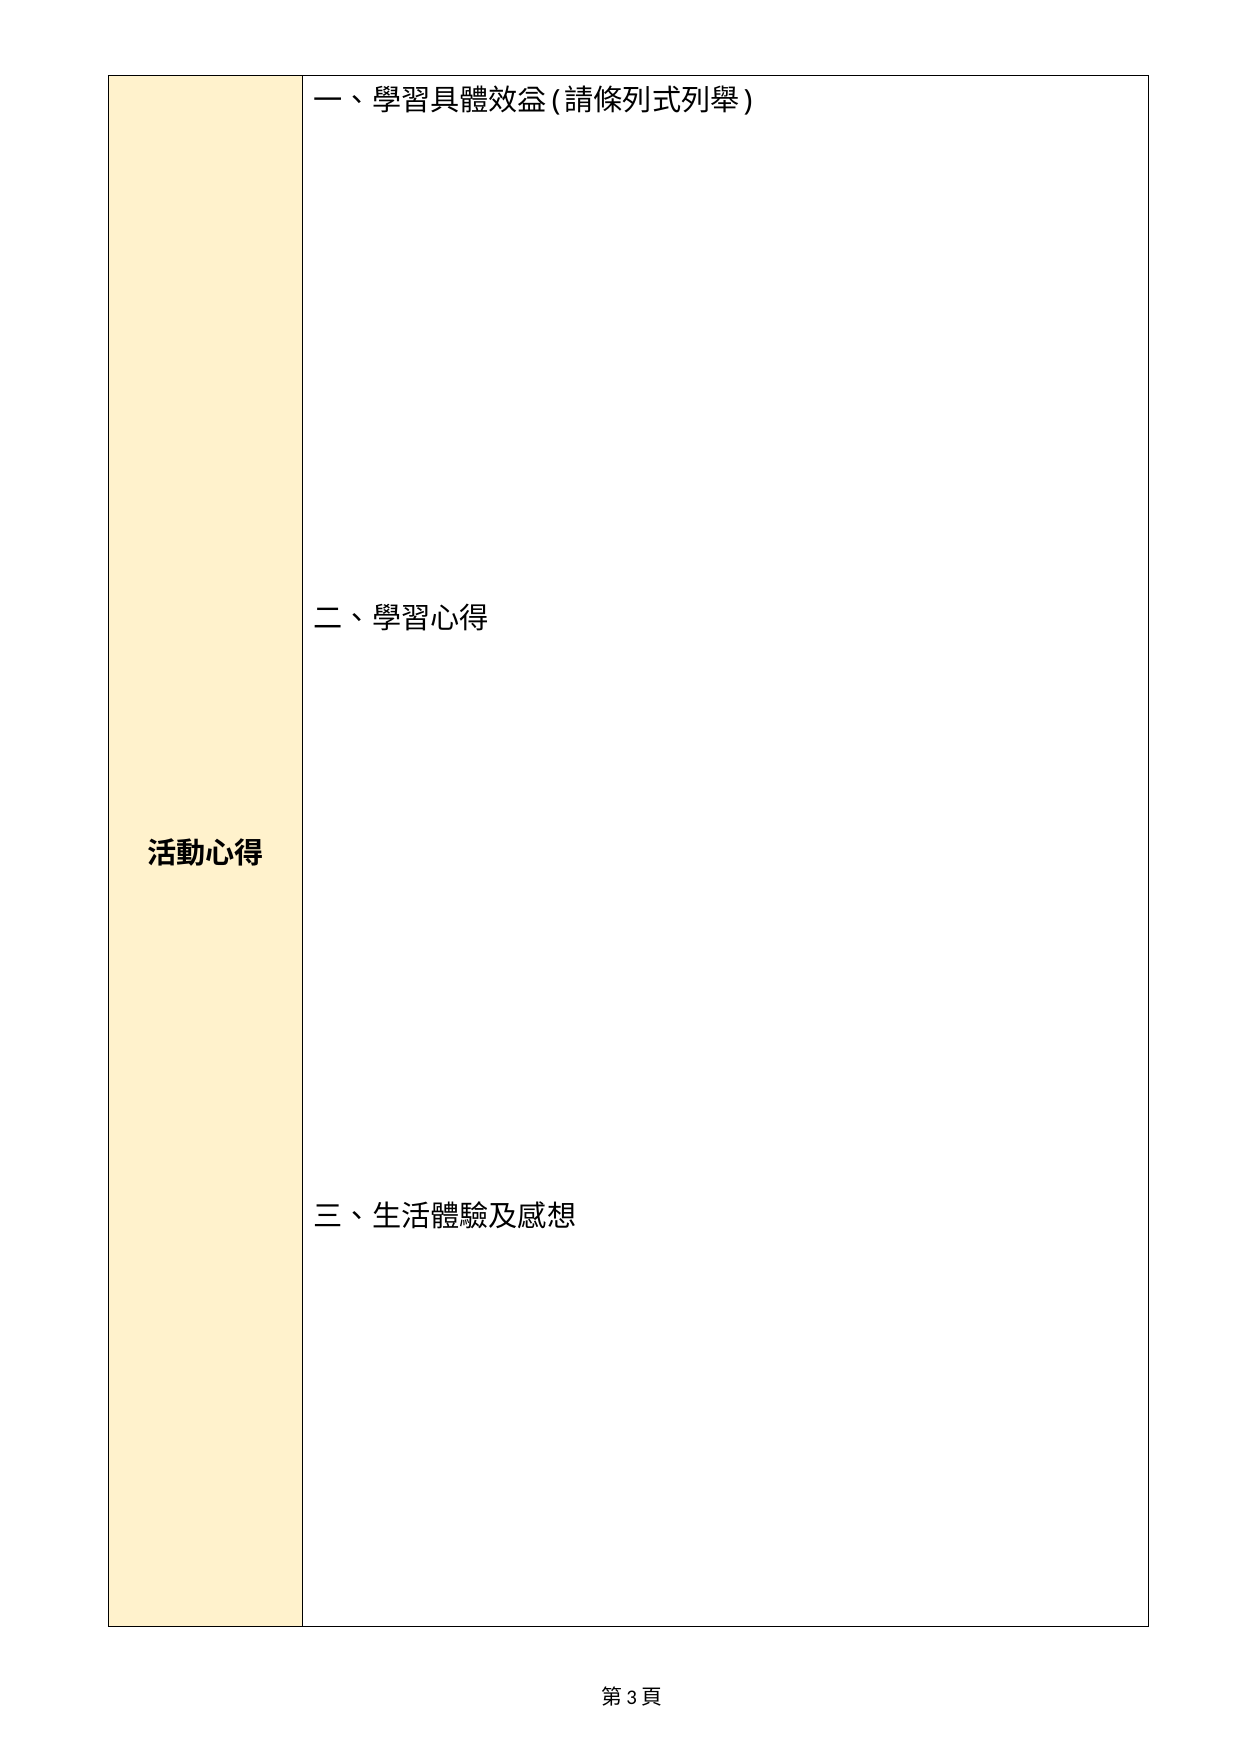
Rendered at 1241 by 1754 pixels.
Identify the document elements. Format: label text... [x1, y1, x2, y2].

table_cell 一、學習具體效益(請條列式列舉) 二、學習心得 三、生活體驗及感想 [303, 76, 1148, 1626]
table_cell [1149, 75, 1154, 1626]
table_cell 活動心得 [109, 76, 302, 1626]
